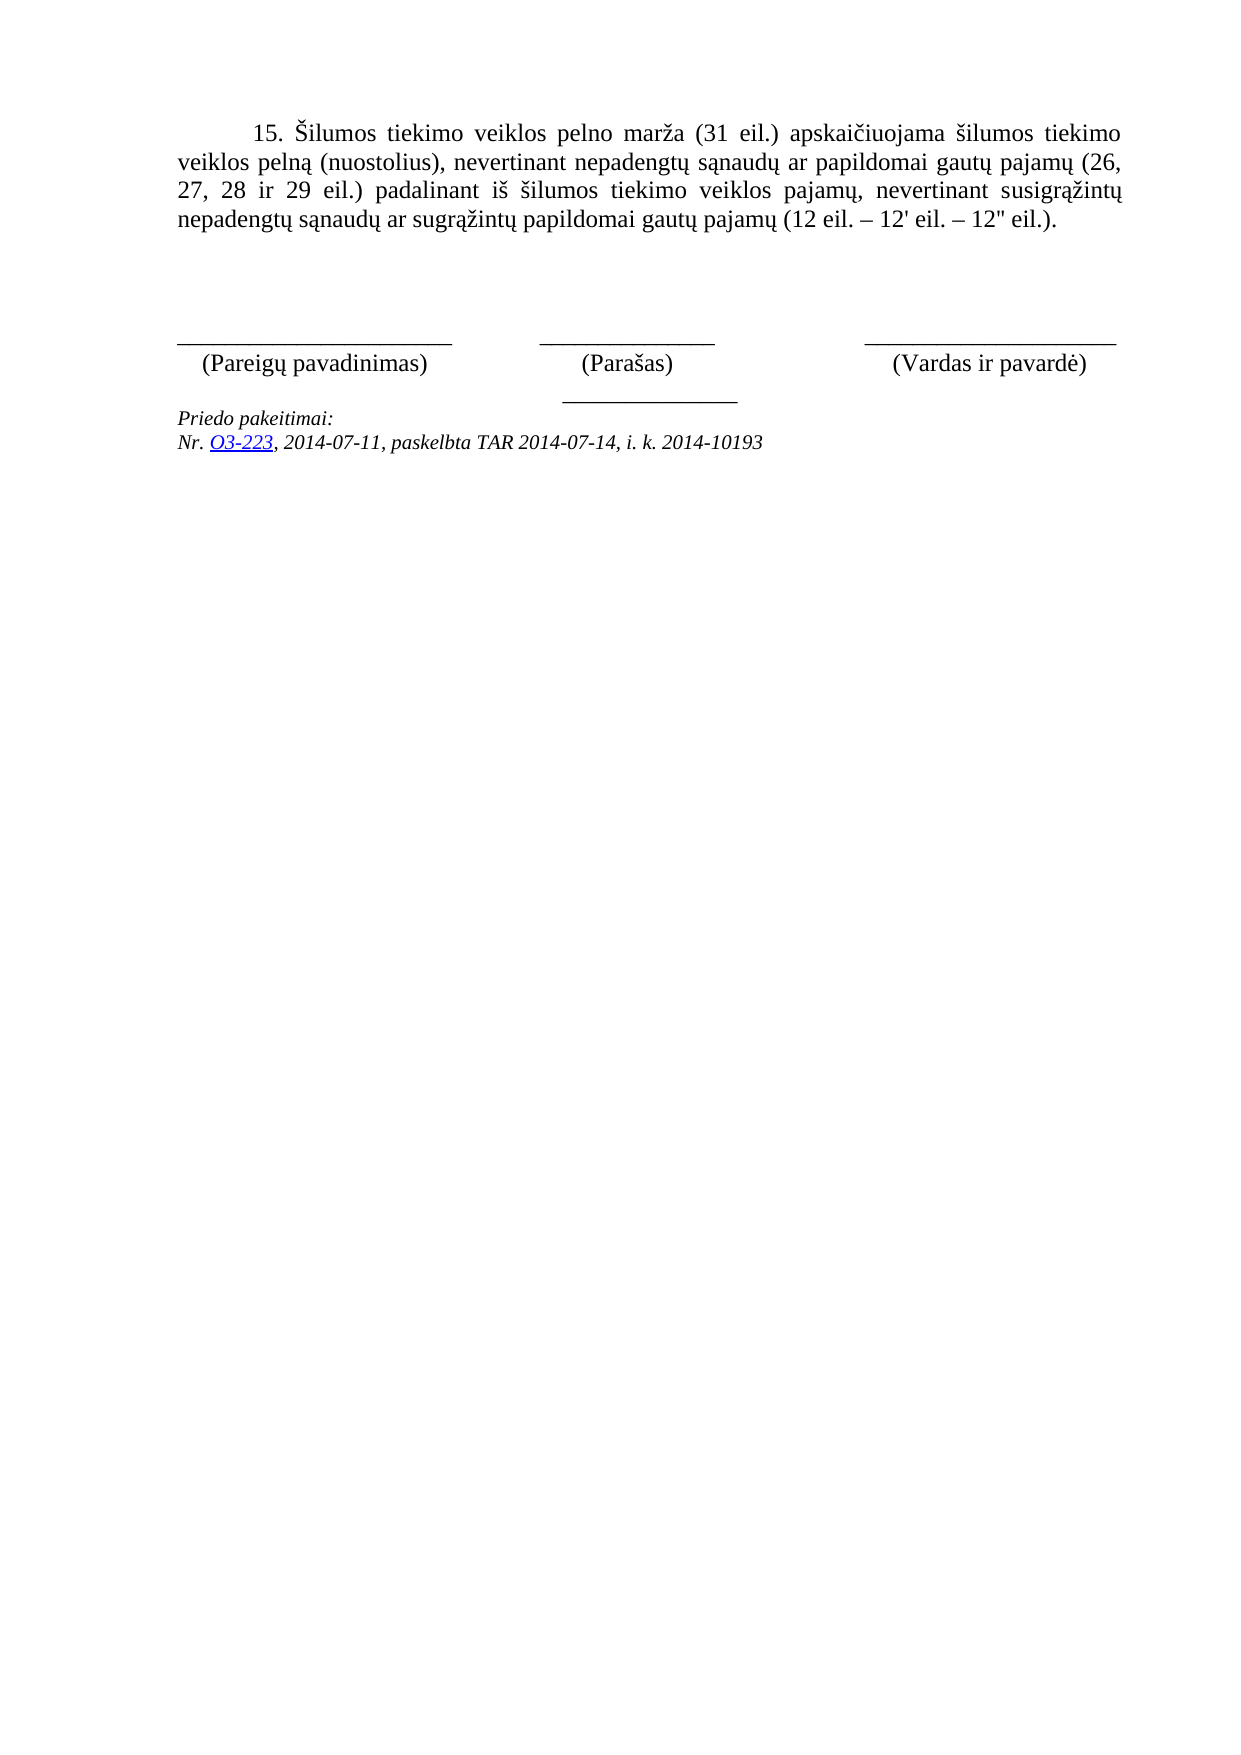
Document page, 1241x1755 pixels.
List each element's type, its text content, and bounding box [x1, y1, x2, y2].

text 15. Šilumos tiekimo veiklos pelno marža (31 eil.) apskaičiuojama šilumos tiekimo veiklos pelną (nuostolius), nevertinant nepadengtų sąnaudų ar papildomai gautų pajamų (26, 27, 28 ir 29 eil.) padalinant iš šilumos tiekimo veiklos pajamų, nevertinant susigrąžintų nepadengtų sąnaudų ar sugrąžintų papildomai gautų pajamų (12 eil. – 12' eil. – 12'' eil.). [177, 118, 1122, 233]
text Priedo pakeitimai: [177, 406, 1122, 430]
text (Pareigų pavadinimas) (Parašas) (Vardas ir pavardė) [177, 348, 1122, 377]
text Nr. O3-223, 2014-07-11, paskelbta TAR 2014-07-14, i. k. 2014-10193 [177, 430, 1122, 454]
text ______________ [177, 377, 1122, 406]
